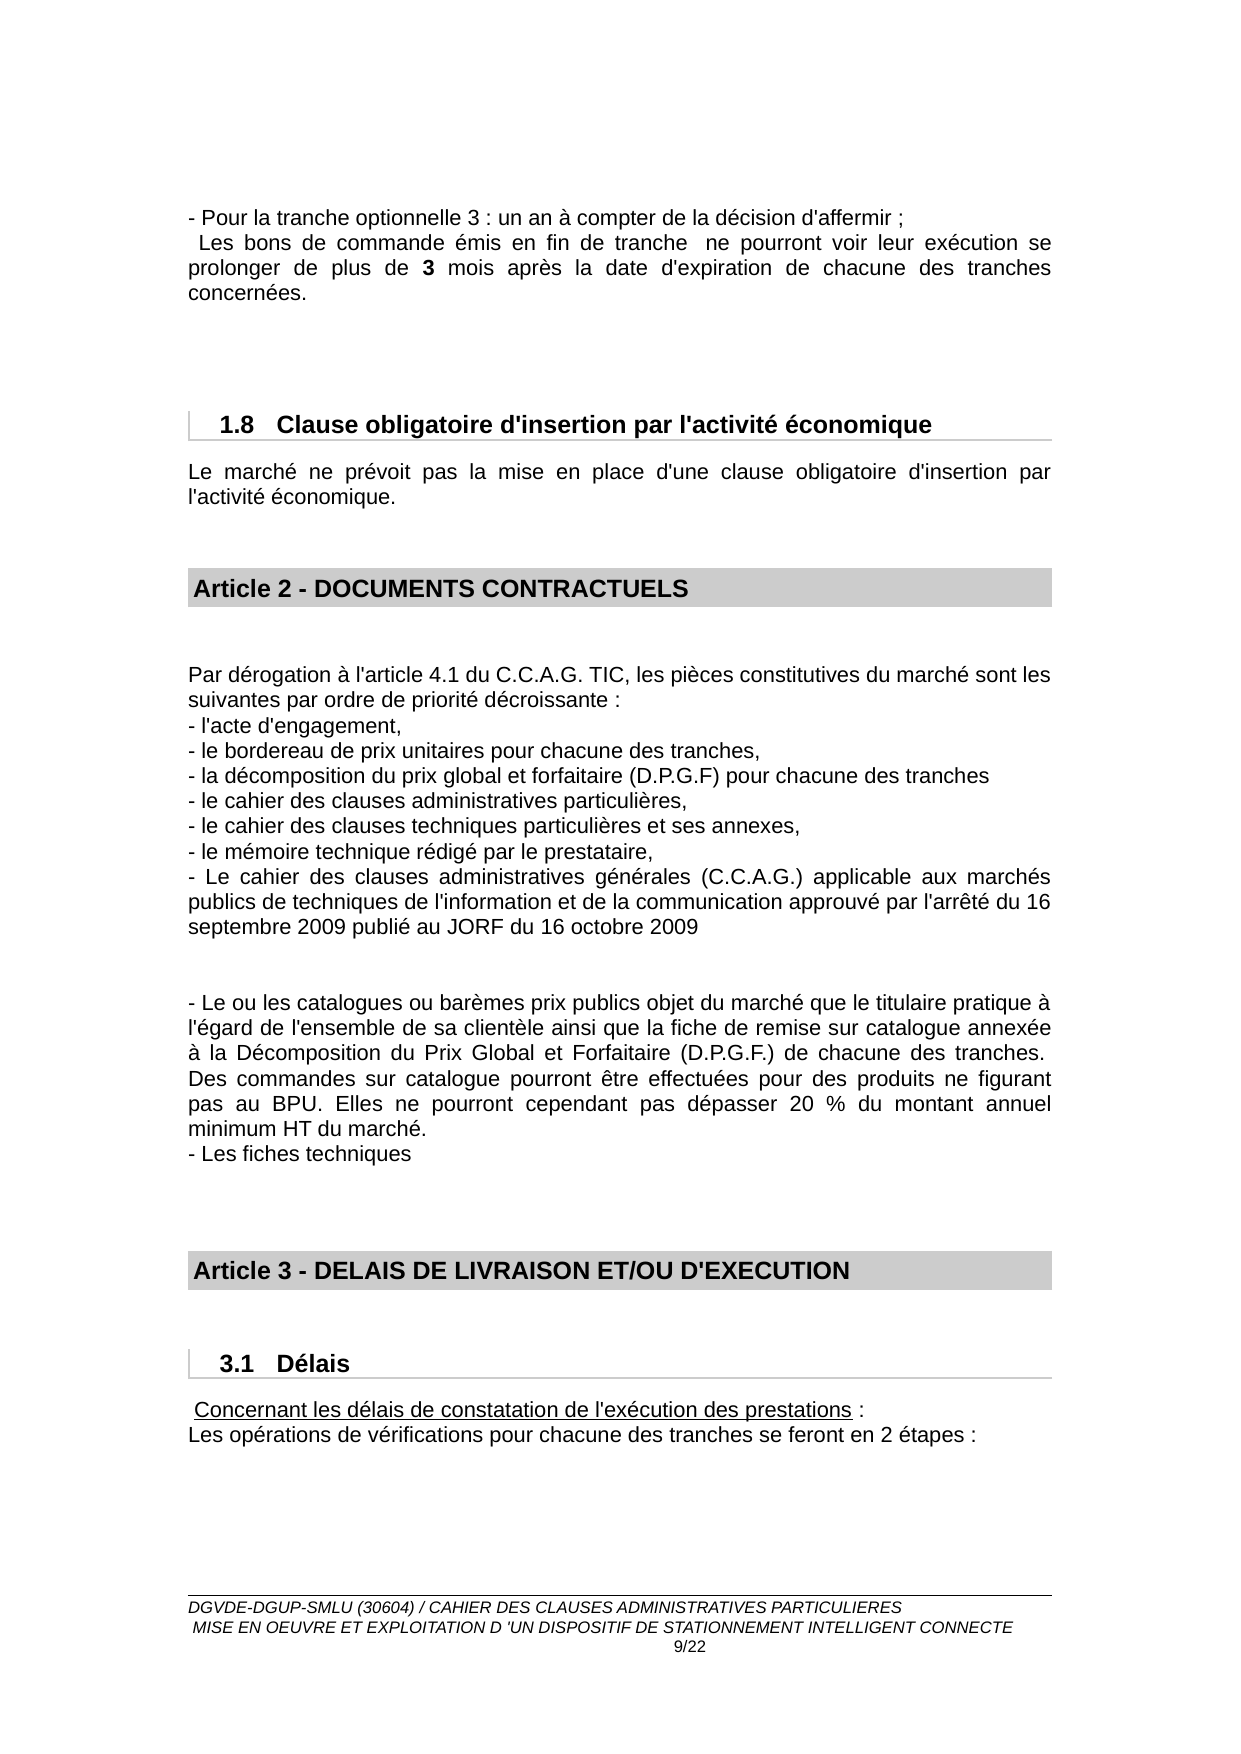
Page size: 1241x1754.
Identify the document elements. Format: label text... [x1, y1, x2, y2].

text - le bordereau de prix unitaires pour chacune des tranches, [188, 738, 1052, 763]
text Le marché ne prévoit pas la mise en place d'une clause obligatoire d'insertion par l'activité économique. [188, 459, 1052, 509]
text Concernant les délais de constatation de l'exécution des prestations : [188, 1397, 1052, 1422]
text - l'acte d'engagement, [188, 713, 1052, 738]
text Par dérogation à l'article 4.1 du C.C.A.G. TIC, les pièces constitutives du marché sont les suivantes par ordre de priorité décroissante : [188, 662, 1052, 713]
subtitle DOCUMENTS CONTRACTUELS [190, 571, 1050, 605]
text Les opérations de vérifications pour chacune des tranches se feront en 2 étapes : [188, 1422, 1052, 1447]
text - le mémoire technique rédigé par le prestataire, [188, 839, 1052, 864]
text - Les fiches techniques [188, 1141, 1052, 1166]
text - Le cahier des clauses administratives générales (C.C.A.G.) applicable aux marchés publics de techniques de l'information et de la communication approuvé par l'arrêté du 16 septembre 2009 publié au JORF du 16 octobre 2009 [188, 864, 1052, 939]
text Les bons de commande émis en fin de tranche ne pourront voir leur exécution se prolonger de plus de 3 mois après la date d'expiration de chacune des tranches concernées. [188, 230, 1052, 305]
text - la décomposition du prix global et forfaitaire (D.P.G.F) pour chacune des tranches [188, 763, 1052, 788]
text - Pour la tranche optionnelle 3 : un an à compter de la décision d'affermir ; [188, 204, 1052, 230]
subtitle DELAIS DE LIVRAISON ET/OU D'EXECUTION [190, 1253, 1050, 1287]
text - le cahier des clauses administratives particulières, [188, 788, 1052, 813]
subtitle Clause obligatoire d'insertion par l'activité économique [190, 411, 1052, 439]
subtitle Délais [188, 1348, 1052, 1377]
text - Le ou les catalogues ou barèmes prix publics objet du marché que le titulaire pratique à l'égard de l'ensemble de sa clientèle ainsi que la fiche de remise sur catalogue annexée à la Décomposition du Prix Global et Forfaitaire (D.P.G.F.) de chacune des tranches. Des commandes sur catalogue pourront être effectuées pour des produits ne figurant pas au BPU. Elles ne pourront cependant pas dépasser 20 % du montant annuel minimum HT du marché. [188, 990, 1052, 1141]
text - le cahier des clauses techniques particulières et ses annexes, [188, 813, 1052, 839]
